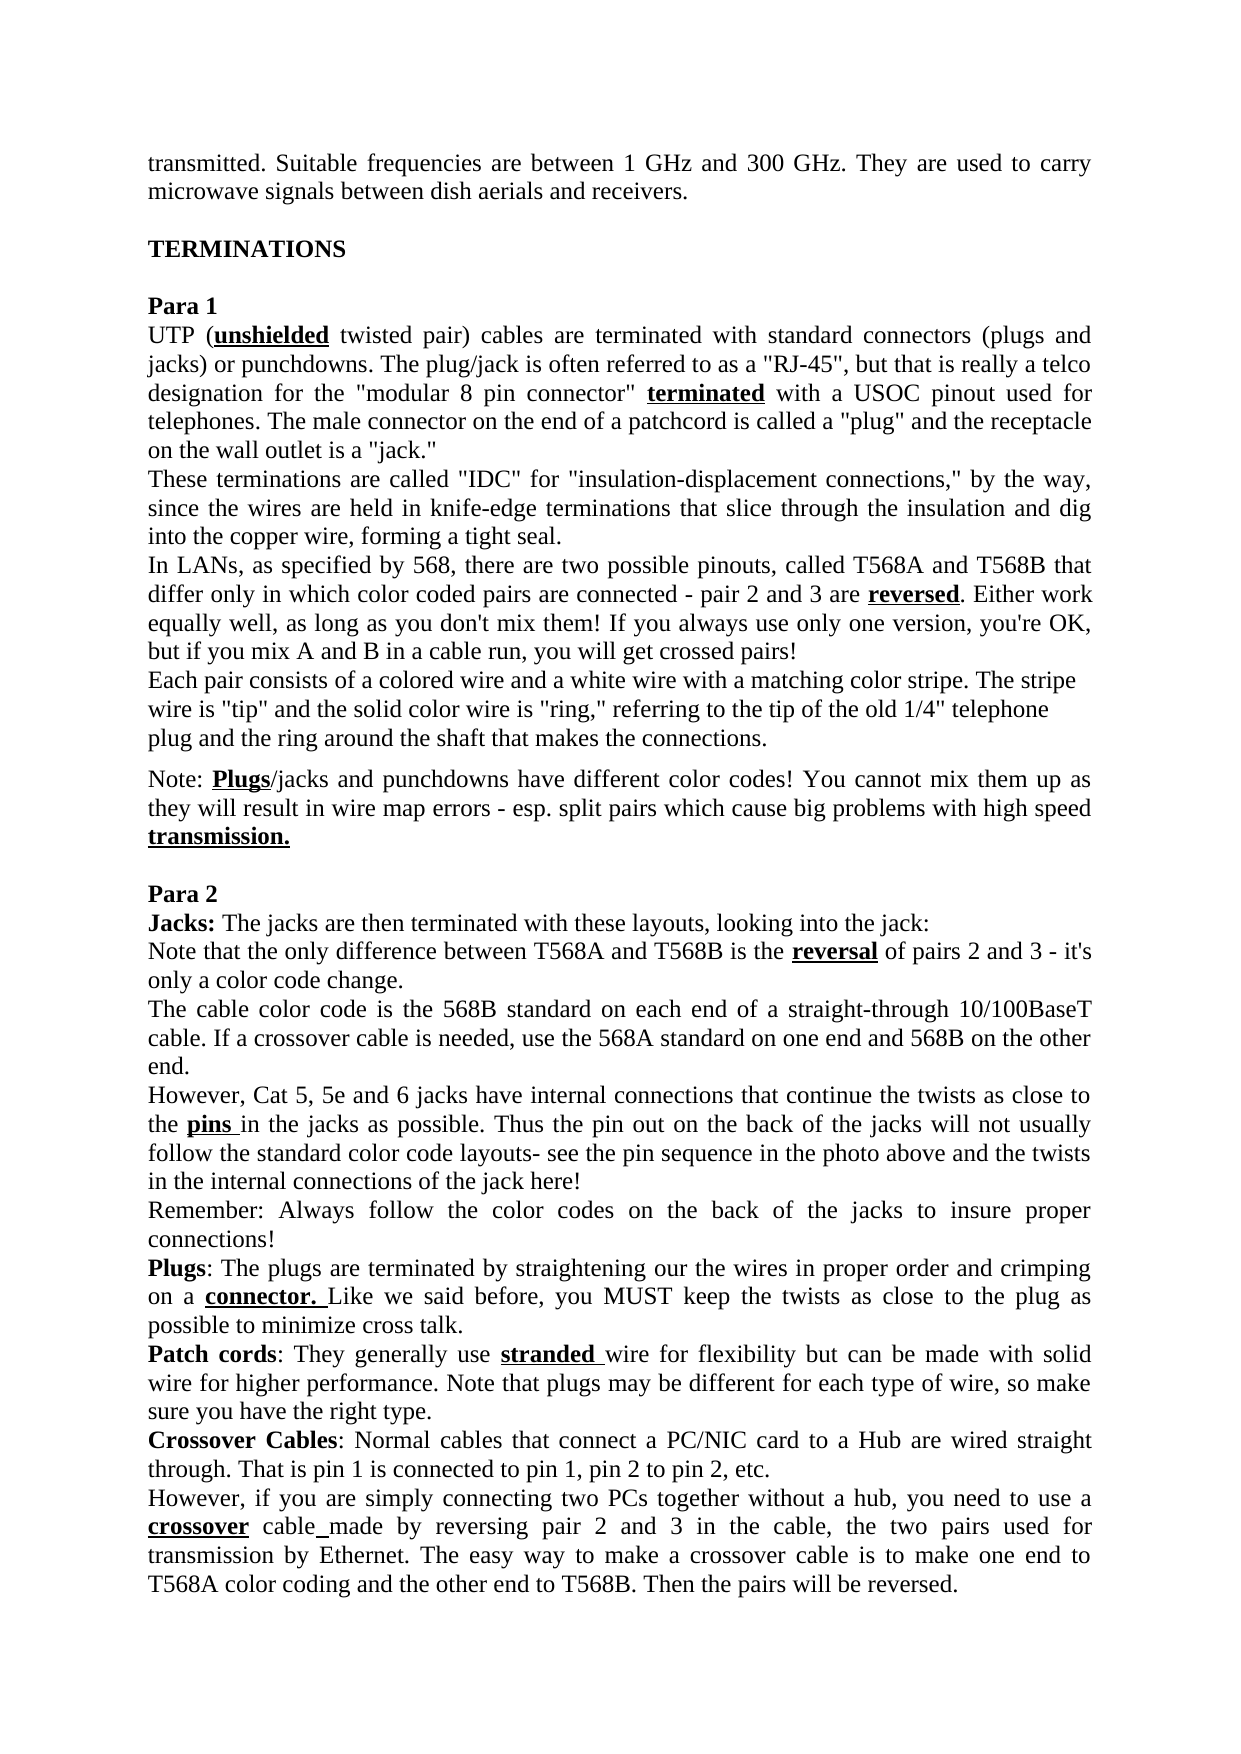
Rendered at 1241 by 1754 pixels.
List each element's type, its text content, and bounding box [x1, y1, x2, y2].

text Each pair consists of a colored wire and a white wire with a matching color stripe. The stripe wire is "tip" and the solid color wire is "ring," referring to the tip of the old 1/4" telephone plug and the ring around the shaft that makes the connections. [148, 665, 1093, 751]
text Terminations [148, 234, 1093, 263]
text However, Cat 5, 5e and 6 jacks have internal connections that continue the twists as close to the pins in the jacks as possible. Thus the pin out on the back of the jacks will not usually follow the standard color code layouts- see the pin sequence in the photo above and the twists in the internal connections of the jack here! [148, 1080, 1093, 1195]
text Note that the only difference between T568A and T568B is the reversal of pairs 2 and 3 - it's only a color code change. [148, 936, 1093, 994]
text Remember: Always follow the color codes on the back of the jacks to insure proper connections! [148, 1195, 1093, 1253]
text UTP (unshielded twisted pair) cables are terminated with standard connectors (plugs and jacks) or punchdowns. The plug/jack is often referred to as a "RJ-45", but that is really a telco designation for the "modular 8 pin connector" terminated with a USOC pinout used for telephones. The male connector on the end of a patchcord is called a "plug" and the receptacle on the wall outlet is a "jack." [148, 320, 1093, 464]
text Note: Plugs/jacks and punchdowns have different color codes! You cannot mix them up as they will result in wire map errors - esp. split pairs which cause big problems with high speed transmission. [148, 764, 1093, 850]
text transmitted. Suitable frequencies are between 1 GHz and 300 GHz. They are used to carry microwave signals between dish aerials and receivers. [148, 148, 1093, 205]
subtitle Para 1 [148, 291, 1093, 320]
subtitle Para 2 [148, 879, 1093, 908]
text Plugs: The plugs are terminated by straightening our the wires in proper order and crimping on a connector. Like we said before, you MUST keep the twists as close to the plug as possible to minimize cross talk. [148, 1253, 1093, 1339]
text In LANs, as specified by 568, there are two possible pinouts, called T568A and T568B that differ only in which color coded pairs are connected - pair 2 and 3 are reversed. Either work equally well, as long as you don't mix them! If you always use only one version, you're OK, but if you mix A and B in a cable run, you will get crossed pairs! [148, 550, 1093, 665]
text The cable color code is the 568B standard on each end of a straight-through 10/100BaseT cable. If a crossover cable is needed, use the 568A standard on one end and 568B on the other end. [148, 994, 1093, 1080]
text Crossover Cables: Normal cables that connect a PC/NIC card to a Hub are wired straight through. That is pin 1 is connected to pin 1, pin 2 to pin 2, etc. [148, 1425, 1093, 1483]
text Patch cords: They generally use stranded wire for flexibility but can be made with solid wire for higher performance. Note that plugs may be different for each type of wire, so make sure you have the right type. [148, 1339, 1093, 1425]
text However, if you are simply connecting two PCs together without a hub, you need to use a crossover cable made by reversing pair 2 and 3 in the cable, the two pairs used for transmission by Ethernet. The easy way to make a crossover cable is to make one end to T568A color coding and the other end to T568B. Then the pairs will be reversed. [148, 1483, 1093, 1598]
text These terminations are called "IDC" for "insulation-displacement connections," by the way, since the wires are held in knife-edge terminations that slice through the insulation and dig into the copper wire, forming a tight seal. [148, 464, 1093, 550]
text Jacks: The jacks are then terminated with these layouts, looking into the jack: [148, 908, 1093, 936]
